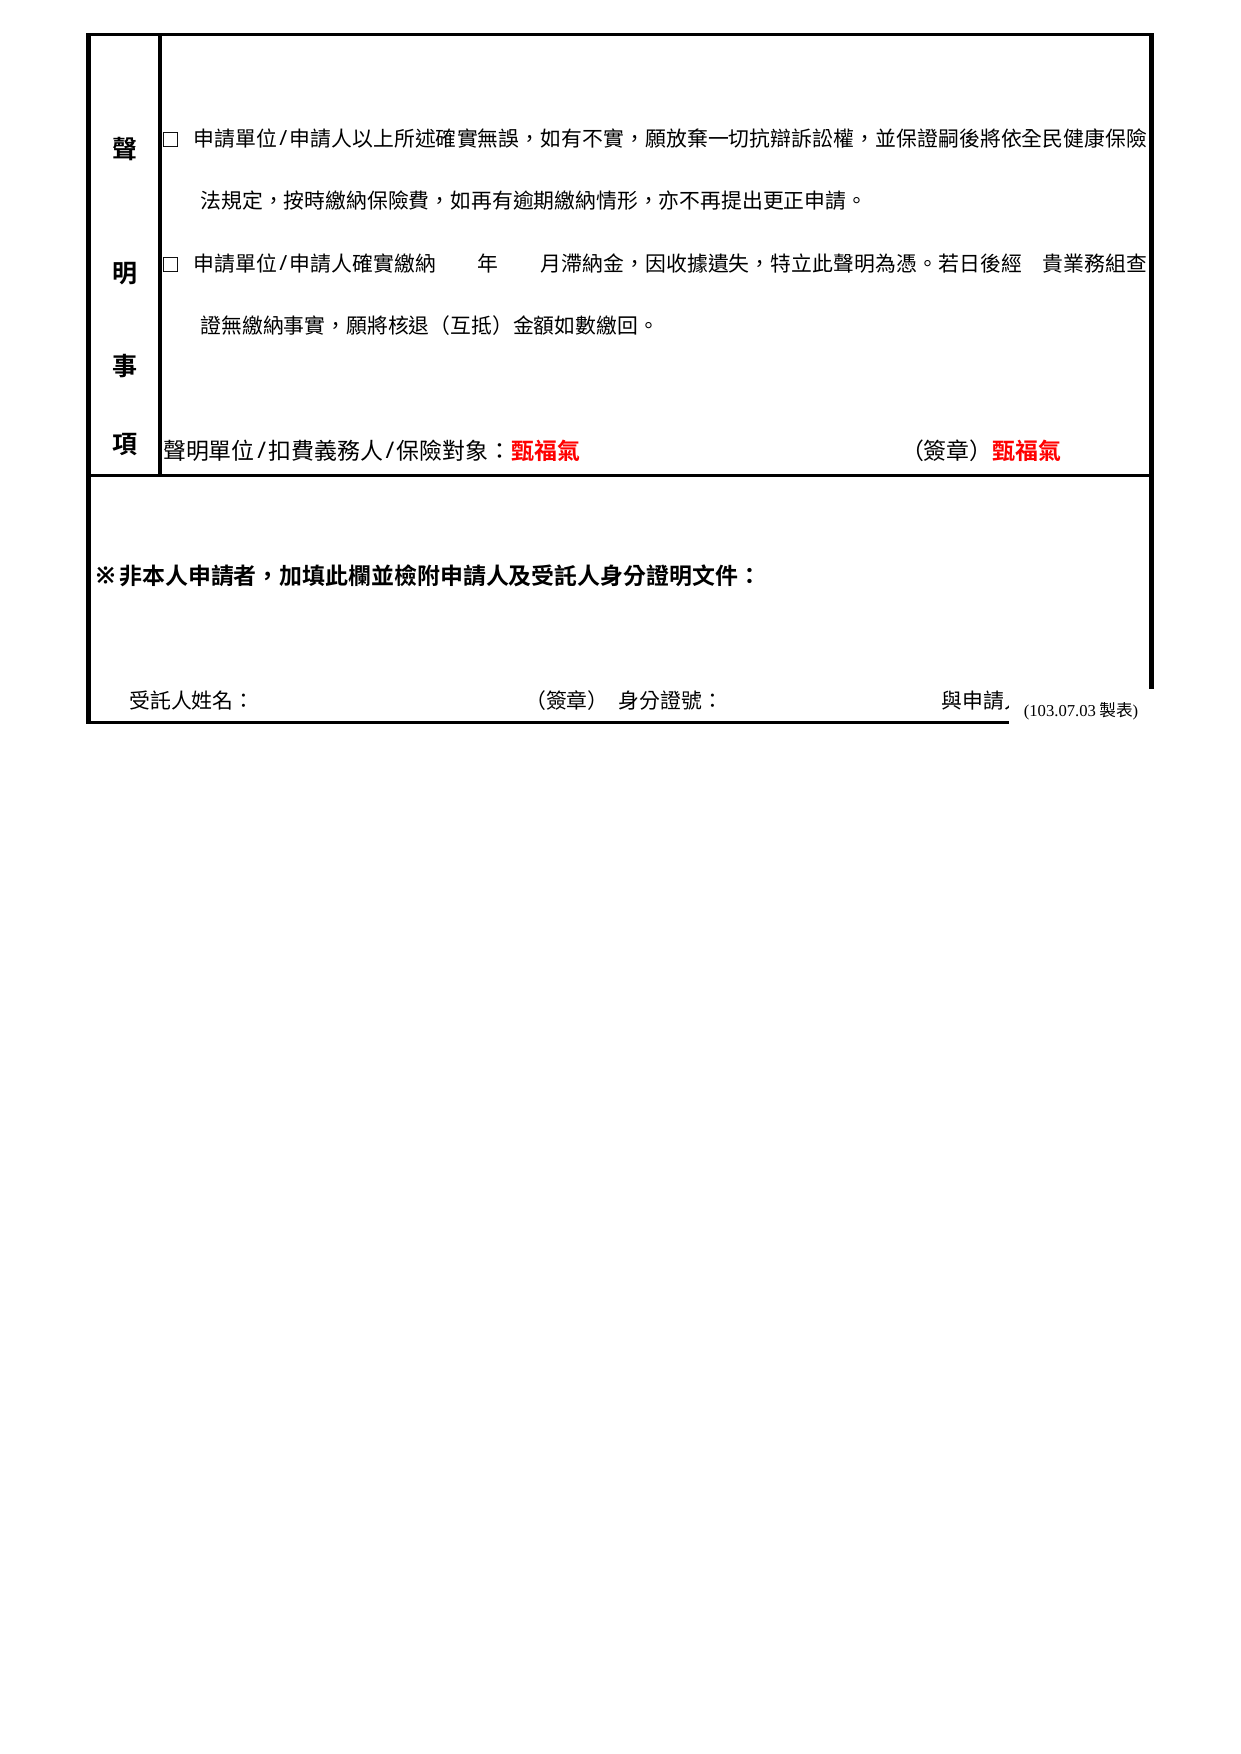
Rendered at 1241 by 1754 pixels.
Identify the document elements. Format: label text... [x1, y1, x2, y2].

table_cell 聲 明 事 項 [91, 36, 158, 473]
table_cell □ 申請單位/申請人以上所述確實無誤，如有不實，願放棄一切抗辯訴訟權，並保證嗣後將依全民健康保險法規定，按時繳納保險費，如再有逾期繳納情形，亦不再提出更正申請。 □ 申請單位/申請人確實繳納 年 月滯納金，因收據遺失，特立此聲明為憑。若日後經 貴業務組查證無繳納事實，願將核退（互抵）金額如數繳回。 聲明單位/扣費義務人/保險對象：甄福氣 （簽章）甄福氣 [162, 36, 1149, 473]
table_cell ※非本人申請者，加填此欄並檢附申請人及受託人身分證明文件： 受託人姓名： （簽章） 身分證號： 與申請人之關係： [91, 477, 1187, 737]
